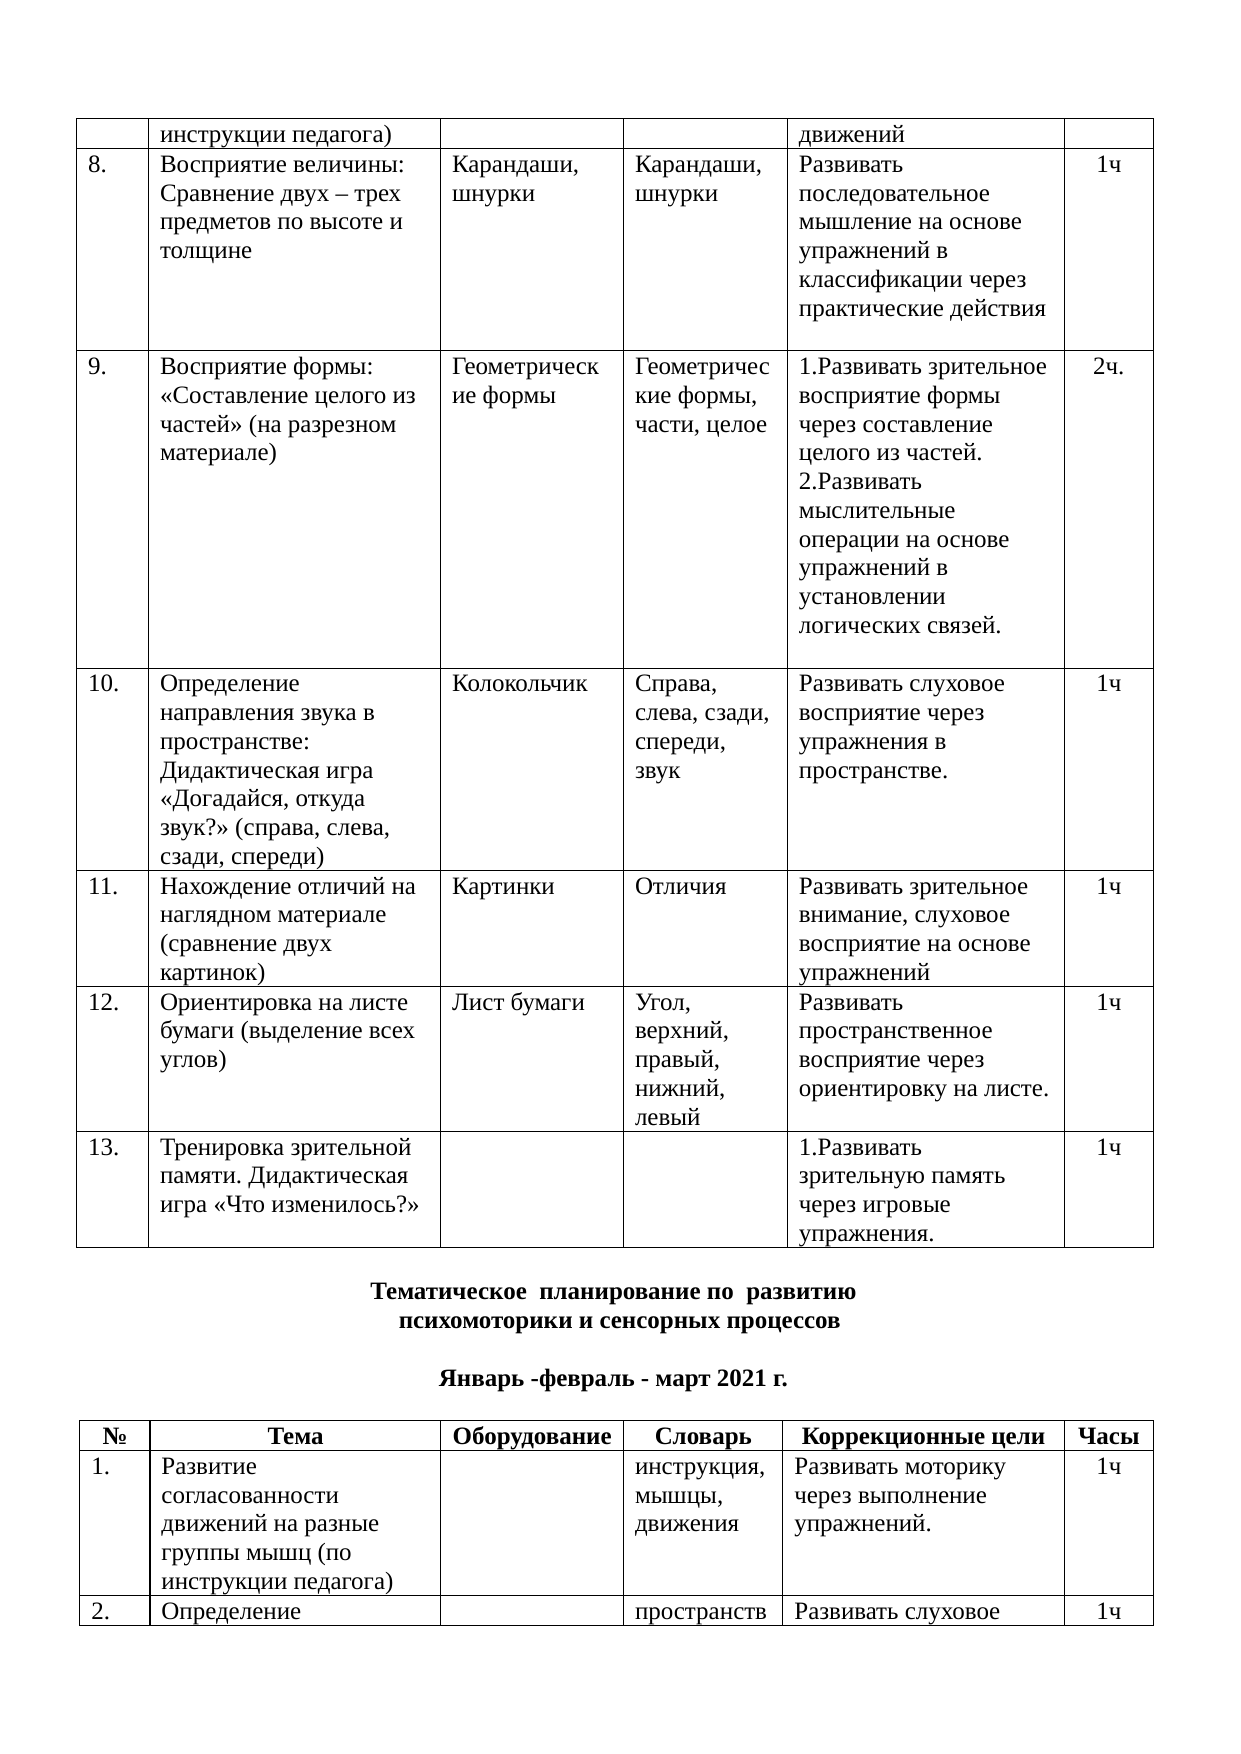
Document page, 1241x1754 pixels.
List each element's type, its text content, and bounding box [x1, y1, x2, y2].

table_cell Определение [151, 1596, 440, 1624]
table_cell 1ч [1065, 669, 1153, 870]
table_cell 1ч [1065, 1596, 1153, 1624]
table_header Словарь [624, 1421, 782, 1450]
table_cell 1.Развивать зрительное восприятие формы через составление целого из частей. 2.Развивать мыслительные операции на основе упражнений в установлении логических связей. [788, 351, 1064, 667]
table_cell Развивать слуховое восприятие через упражнения в пространстве. [788, 669, 1064, 870]
table_cell Карандаши, шнурки [441, 149, 623, 350]
table_cell Определение направления звука в пространстве: Дидактическая игра «Догадайся, откуда звук?» (справа, слева, сзади, спереди) [149, 669, 440, 870]
text Тематическое планирование по развитию [75, 1276, 1152, 1305]
table_cell Развивать моторику через выполнение упражнений. [783, 1451, 1064, 1595]
table_cell Развитие согласованности движений на разные группы мышц (по инструкции педагога) [151, 1451, 440, 1595]
table_cell 1ч [1065, 1451, 1153, 1595]
table_cell инструкции педагога) [149, 119, 440, 148]
text Январь -февраль - март 2021 г. [75, 1363, 1152, 1391]
table_cell Развивать слуховое [783, 1596, 1064, 1624]
table_cell Развивать пространственное восприятие через ориентировку на листе. [788, 987, 1064, 1131]
table_cell Тренировка зрительной памяти. Дидактическая игра «Что изменилось?» [149, 1132, 440, 1247]
table_header Коррекционные цели [783, 1421, 1064, 1450]
table_cell Картинки [441, 871, 623, 986]
table_cell Восприятие величины: Сравнение двух – трех предметов по высоте и толщине [149, 149, 440, 350]
table_cell [441, 119, 623, 148]
table_cell Ориентировка на листе бумаги (выделение всех углов) [149, 987, 440, 1131]
table_cell 8. [77, 149, 148, 350]
table_cell [77, 119, 148, 148]
table_cell Отличия [624, 871, 787, 986]
table_cell 2. [80, 1596, 149, 1624]
table_cell Развивать последовательное мышление на основе упражнений в классификации через практические действия [788, 149, 1064, 350]
table_cell [1065, 119, 1153, 148]
table_cell Геометрические формы [441, 351, 623, 667]
table_cell 11. [77, 871, 148, 986]
table_cell 1.Развивать зрительную память через игровые упражнения. [788, 1132, 1064, 1247]
table_cell Угол, верхний, правый, нижний, левый [624, 987, 787, 1131]
table_cell пространств [624, 1596, 782, 1624]
table_cell 1ч [1065, 149, 1153, 350]
table_cell [624, 1132, 787, 1247]
table_cell Нахождение отличий на наглядном материале (сравнение двух картинок) [149, 871, 440, 986]
table_cell движений [788, 119, 1064, 148]
table_cell 1ч [1065, 1132, 1153, 1247]
table_cell Колокольчик [441, 669, 623, 870]
table_cell Карандаши, шнурки [624, 149, 787, 350]
table_cell Геометрические формы, части, целое [624, 351, 787, 667]
table_cell [441, 1596, 623, 1624]
table_cell [624, 119, 787, 148]
table_header Оборудование [441, 1421, 623, 1450]
table_cell 10. [77, 669, 148, 870]
table_cell Справа, слева, сзади, спереди, звук [624, 669, 787, 870]
table_header Тема [151, 1421, 440, 1450]
table_cell 1. [80, 1451, 149, 1595]
table_header Часы [1065, 1421, 1153, 1450]
table_cell Восприятие формы: «Составление целого из частей» (на разрезном материале) [149, 351, 440, 667]
table_cell инструкция, мышцы, движения [624, 1451, 782, 1595]
table_cell 1ч [1065, 871, 1153, 986]
table_cell [441, 1132, 623, 1247]
table_cell 1ч [1065, 987, 1153, 1131]
text психомоторики и сенсорных процессов [75, 1305, 1152, 1334]
table_header № [80, 1421, 149, 1450]
table_cell 9. [77, 351, 148, 667]
table_cell 2ч. [1065, 351, 1153, 667]
table_cell [441, 1451, 623, 1595]
table_cell Лист бумаги [441, 987, 623, 1131]
table_cell 13. [77, 1132, 148, 1247]
table_cell 12. [77, 987, 148, 1131]
table_cell Развивать зрительное внимание, слуховое восприятие на основе упражнений [788, 871, 1064, 986]
